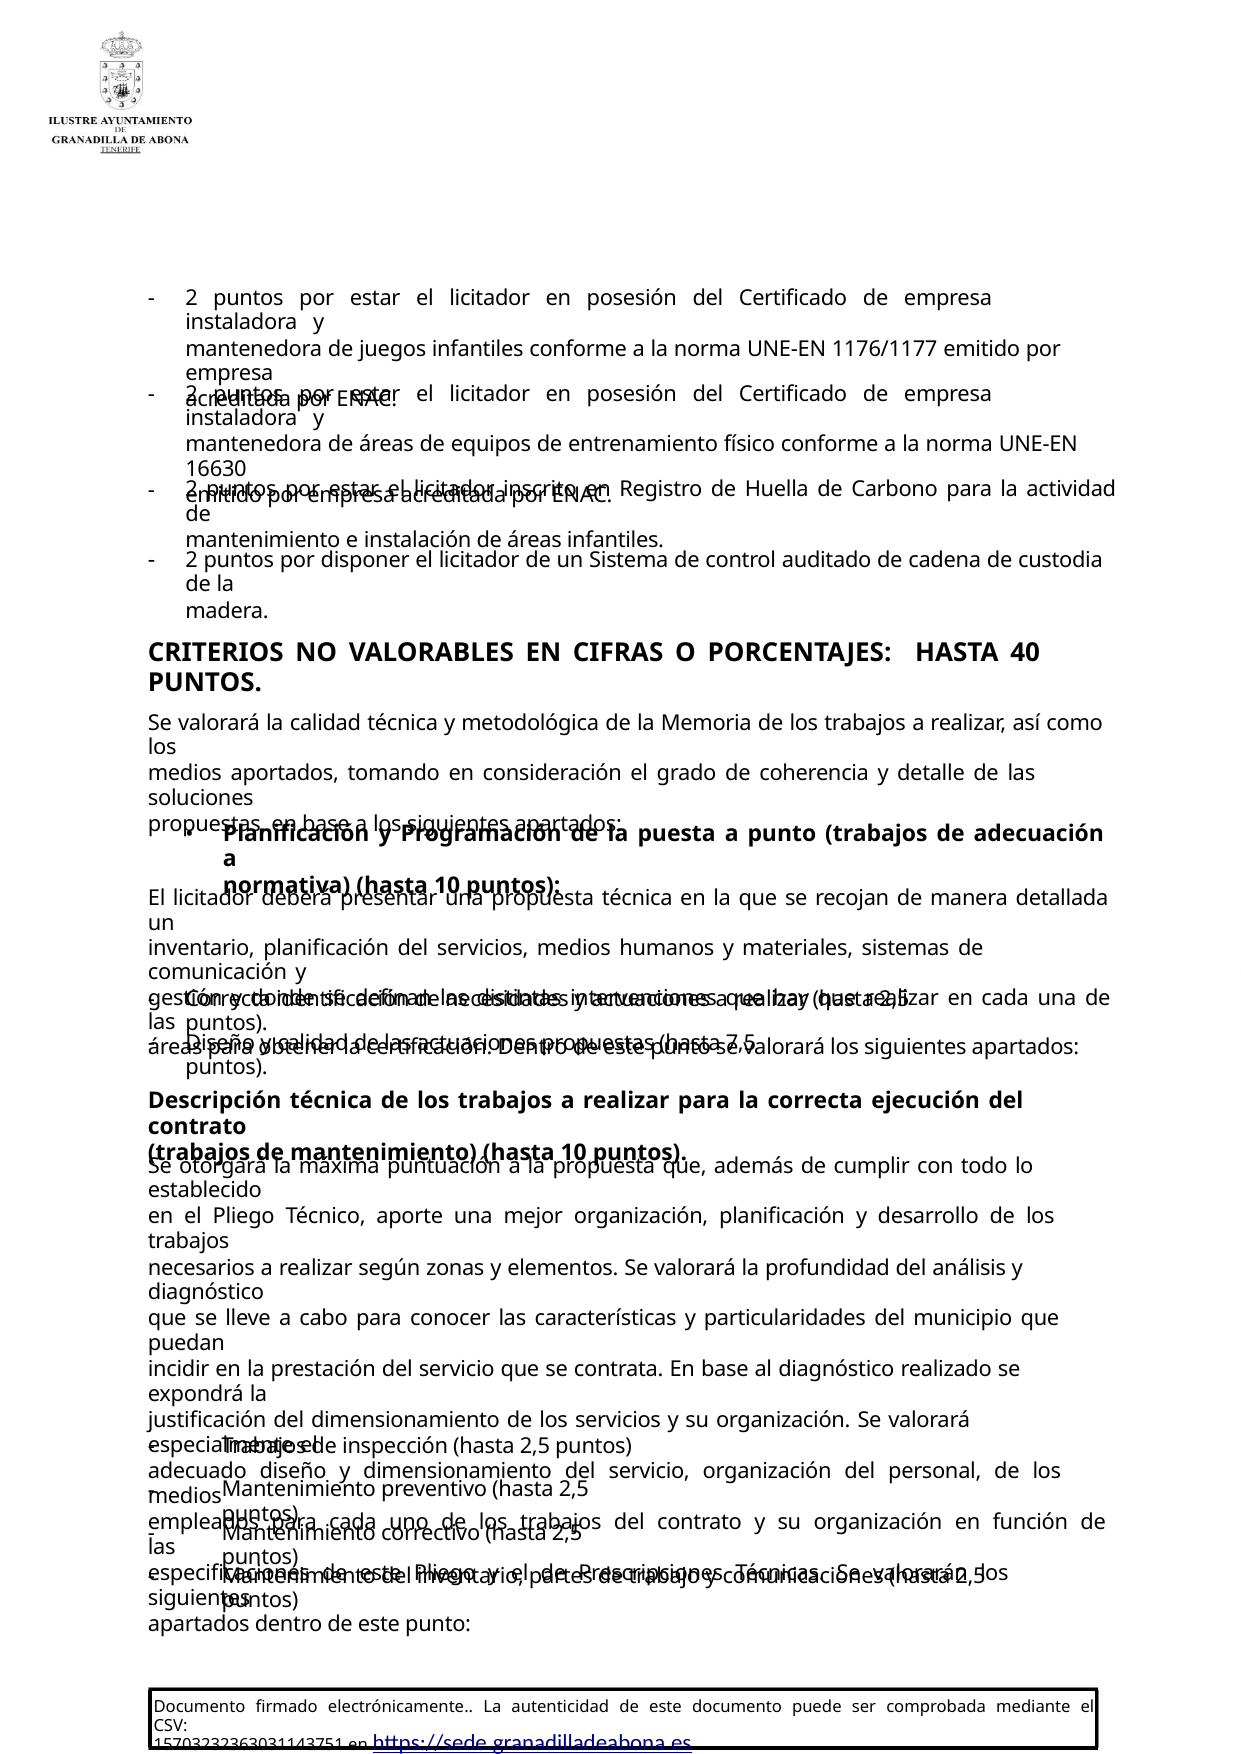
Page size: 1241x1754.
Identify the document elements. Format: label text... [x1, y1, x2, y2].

text 2 puntos por estar el licitador en posesión del Certificado de empresa instaladora y [185, 285, 1118, 334]
text - [148, 1564, 180, 1588]
text gestión y donde se definan las distintas intervenciones que hay que realizar en cada una de las [148, 985, 1118, 1034]
text Mantenimiento preventivo (hasta 2,5 puntos) [221, 1477, 666, 1526]
text - [148, 382, 180, 406]
text Trabajos de inspección (hasta 2,5 puntos) [221, 1434, 641, 1459]
text especificaciones de este Pliego y el de Prescripciones Técnicas. Se valorarán los siguientes [148, 1561, 221, 1610]
text justificación del dimensionamiento de los servicios y su organización. Se valorará especialmente el [148, 1408, 1118, 1457]
text 2 puntos por disponer el licitador de un Sistema de control auditado de cadena de custodia de la [185, 548, 1118, 597]
text Se otorgará la máxima puntuación a la propuesta que, además de cumplir con todo lo establecido [148, 1153, 1118, 1202]
text - [148, 1521, 180, 1545]
text - [148, 1030, 180, 1055]
text adecuado diseño y dimensionamiento del servicio, organización del personal, de los medios [148, 1459, 1118, 1508]
text inventario, planificación del servicios, medios humanos y materiales, sistemas de comunicación y [148, 936, 1118, 985]
text Planificación y Programación de la puesta a punto (trabajos de adecuación a [223, 821, 1117, 872]
text necesarios a realizar según zonas y elementos. Se valorará la profundidad del análisis y diagnóstico [148, 1255, 1118, 1304]
text medios aportados, tomando en consideración el grado de coherencia y detalle de las soluciones [148, 761, 1118, 810]
text Descripción técnica de los trabajos a realizar para la correcta ejecución del contrato [148, 1088, 1117, 1139]
text normativa) (hasta 10 puntos): [223, 873, 1117, 886]
text mantenedora de áreas de equipos de entrenamiento físico conforme a la norma UNE-EN 16630 [185, 432, 1118, 477]
text - [148, 987, 180, 1011]
text - [148, 478, 180, 502]
text 2 puntos por estar el licitador en posesión del Certificado de empresa instaladora y [185, 381, 1118, 430]
text incidir en la prestación del servicio que se contrata. En base al diagnóstico realizado se expondrá la [148, 1357, 1118, 1406]
text El licitador deberá presentar una propuesta técnica en la que se recojan de manera detallada un [148, 886, 1118, 935]
text mantenimiento e instalación de áreas infantiles. [185, 528, 1118, 548]
text Mantenimiento del inventario, partes de trabajo y comunicaciones (hasta 2,5 puntos) [221, 1563, 1039, 1612]
text - [148, 1434, 180, 1459]
text - [148, 1477, 180, 1502]
text áreas para obtener la certificación. Dentro de este punto se valorará los siguientes apartados: [840, 1035, 1118, 1059]
text Mantenimiento correctivo (hasta 2,5 puntos) [221, 1520, 660, 1563]
text PUNTOS. [148, 668, 1117, 697]
text apartados dentro de este punto: [148, 1612, 1118, 1636]
text especificaciones de este Pliego y el de Prescripciones Técnicas. Se valorarán los siguientes [660, 1561, 1118, 1610]
text mantenedora de juegos infantiles conforme a la norma UNE-EN 1176/1177 emitido por empresa [185, 336, 1118, 381]
text Correcta identificación de necesidades y actuaciones a realizar (hasta 2,5 puntos). [185, 987, 984, 1036]
text empleados para cada uno de los trabajos del contrato y su organización en función de las [148, 1510, 221, 1559]
text - [148, 286, 180, 310]
text • [185, 822, 218, 846]
text (trabajos de mantenimiento) (hasta 10 puntos). [148, 1140, 1117, 1153]
text Diseño y calidad de las actuaciones propuestas (hasta 7,5 puntos). [185, 1031, 840, 1079]
text - [148, 547, 180, 572]
text 2 puntos por estar el licitador inscrito en Registro de Huella de Carbono para la actividad de [185, 477, 1118, 526]
text empleados para cada uno de los trabajos del contrato y su organización en función de las [660, 1510, 1118, 1559]
text 15703232363031143751 en https://sede.granadilladeabona.es [153, 1735, 1113, 1754]
text CRITERIOS NO VALORABLES EN CIFRAS O PORCENTAJES: HASTA 40 [148, 638, 1117, 667]
text Se valorará la calidad técnica y metodológica de la Memoria de los trabajos a realizar, así como los [148, 710, 1118, 759]
text que se lleve a cabo para conocer las características y particularidades del municipio que puedan [148, 1306, 1118, 1355]
text madera. [185, 598, 1118, 623]
text propuestas, en base a los siguientes apartados: [148, 812, 1118, 837]
text en el Pliego Técnico, aporte una mejor organización, planificación y desarrollo de los trabajos [148, 1204, 1118, 1253]
text Documento firmado electrónicamente.. La autenticidad de este documento puede ser comprobada mediante el CSV: [153, 1697, 1113, 1735]
